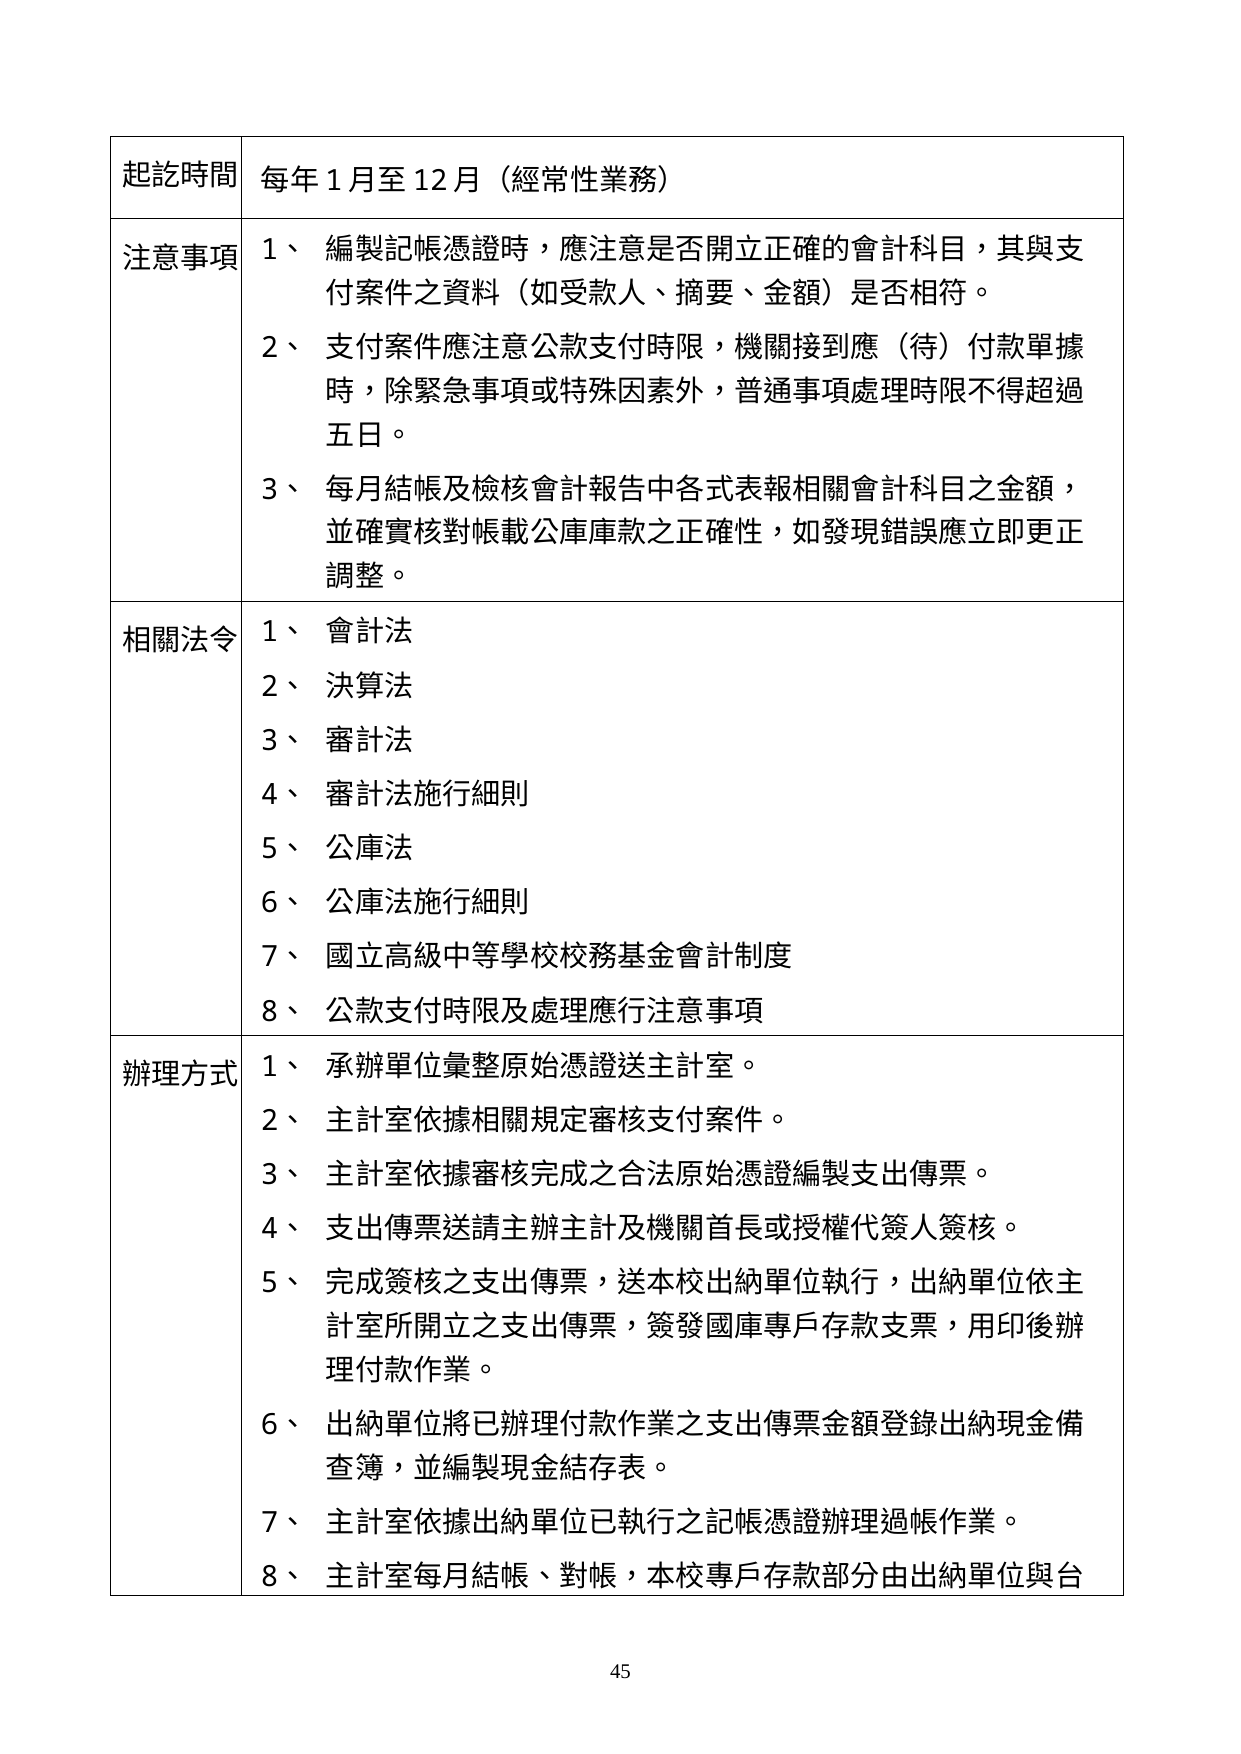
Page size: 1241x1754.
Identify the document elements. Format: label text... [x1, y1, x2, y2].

table_cell 注意事項 [111, 219, 241, 601]
table_cell 相關法令 [111, 602, 241, 1035]
table_cell 每年1月至12月（經常性業務） [242, 137, 1123, 218]
table_cell 辦理方式 [111, 1036, 241, 1595]
table_cell 承辦單位彙整原始憑證送主計室。 主計室依據相關規定審核支付案件。 主計室依據審核完成之合法原始憑證編製支出傳票。 支出傳票送請主辦主計及機關首長或授權代簽人簽核。 完成簽核之支出傳票，送本校出納單位執行，出納單位依主計室所開立之支出傳票，簽發國庫專戶存款支票，用印後辦理付款作業。 出納單位將已辦理付款作業之支出傳票金額登錄出納現金備查簿，並編製現金結存表。 主計室依據出納單位已執行之記帳憑證辦理過帳作業。 主計室每月結帳、對帳，本校專戶存款部分由出納單位與台灣銀行專戶存款對帳單核對，如有差異，由出納單位另編製差額解釋表。 主計室每月編製會計月報，每年六月編製半年報，並上學校網站公告。 主計室將支出傳票按照編號依序順號，連同後附原始憑證一併裝訂成冊保管備查。 主計室列印會計簿籍裝訂備查。 [242, 1036, 1123, 1595]
table_cell 編製記帳憑證時，應注意是否開立正確的會計科目，其與支付案件之資料（如受款人、摘要、金額）是否相符。 支付案件應注意公款支付時限，機關接到應（待）付款單據時，除緊急事項或特殊因素外，普通事項處理時限不得超過五日。 每月結帳及檢核會計報告中各式表報相關會計科目之金額，並確實核對帳載公庫庫款之正確性，如發現錯誤應立即更正調整。 [242, 219, 1123, 601]
table_cell 會計法 決算法 審計法 審計法施行細則 公庫法 公庫法施行細則 國立高級中等學校校務基金會計制度 公款支付時限及處理應行注意事項 [242, 602, 1123, 1035]
table_cell 起訖時間 [111, 137, 241, 218]
